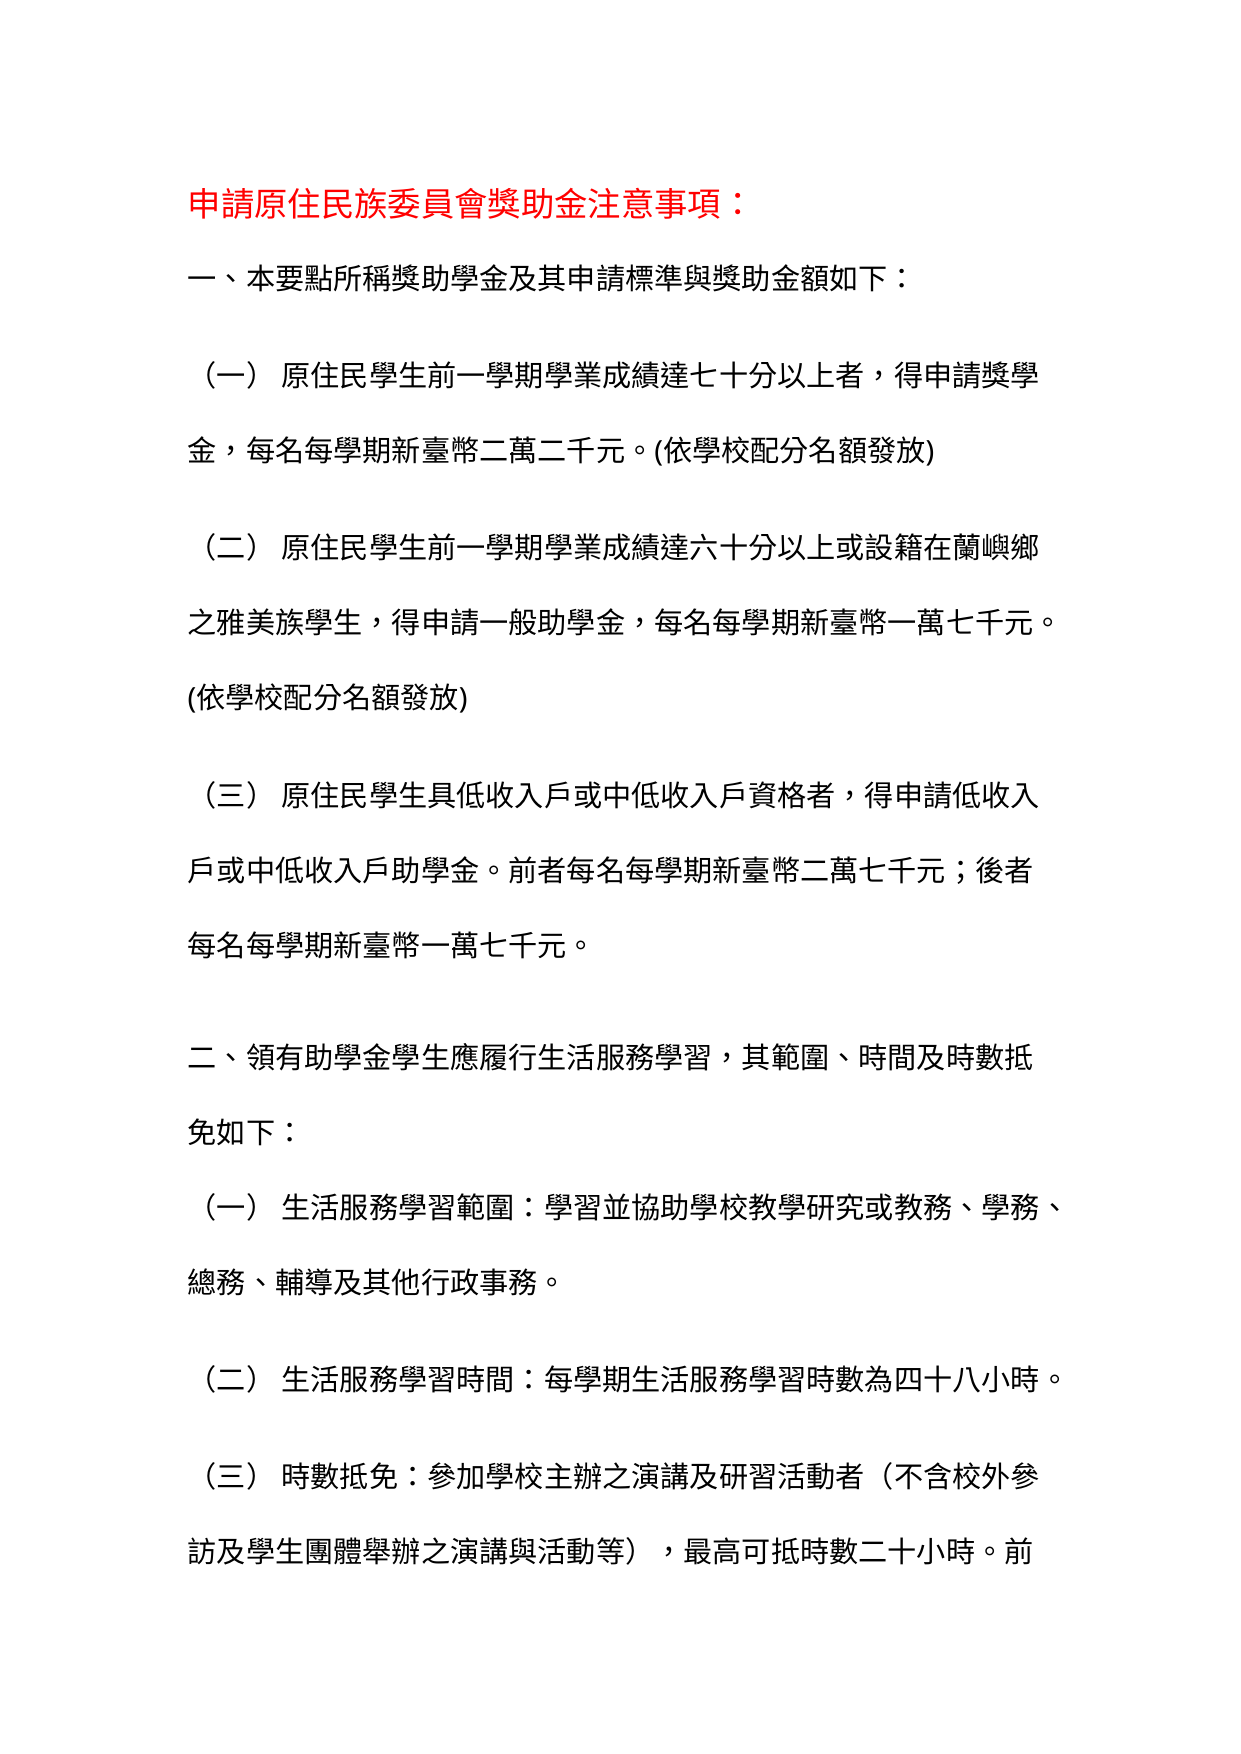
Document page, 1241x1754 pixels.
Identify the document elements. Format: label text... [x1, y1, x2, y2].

text 二、領有助學金學生應履行生活服務學習，其範圍、時間及時數抵免如下： [187, 1018, 1053, 1168]
text （二） 生活服務學習時間：每學期生活服務學習時數為四十八小時。 [187, 1340, 1053, 1415]
text （三） 原住民學生具低收入戶或中低收入戶資格者，得申請低收入戶或中低收入戶助學金。前者每名每學期新臺幣二萬七千元；後者每名每學期新臺幣一萬七千元。 [187, 756, 1053, 981]
text 申請原住民族委員會獎助金注意事項： [187, 164, 1053, 239]
text （一） 生活服務學習範圍：學習並協助學校教學研究或教務、學務、總務、輔導及其他行政事務。 [187, 1168, 1053, 1318]
text 一、本要點所稱獎助學金及其申請標準與獎助金額如下： [187, 239, 1053, 314]
text （二） 原住民學生前一學期學業成績達六十分以上或設籍在蘭嶼鄉之雅美族學生，得申請一般助學金，每名每學期新臺幣一萬七千元。(依學校配分名額發放) [187, 509, 1053, 734]
text （三） 時數抵免：參加學校主辦之演講及研習活動者（不含校外參訪及學生團體舉辦之演講與活動等），最高可抵時數二十小時。前 [187, 1437, 1053, 1587]
text （一） 原住民學生前一學期學業成績達七十分以上者，得申請獎學金，每名每學期新臺幣二萬二千元。(依學校配分名額發放) [187, 337, 1053, 487]
